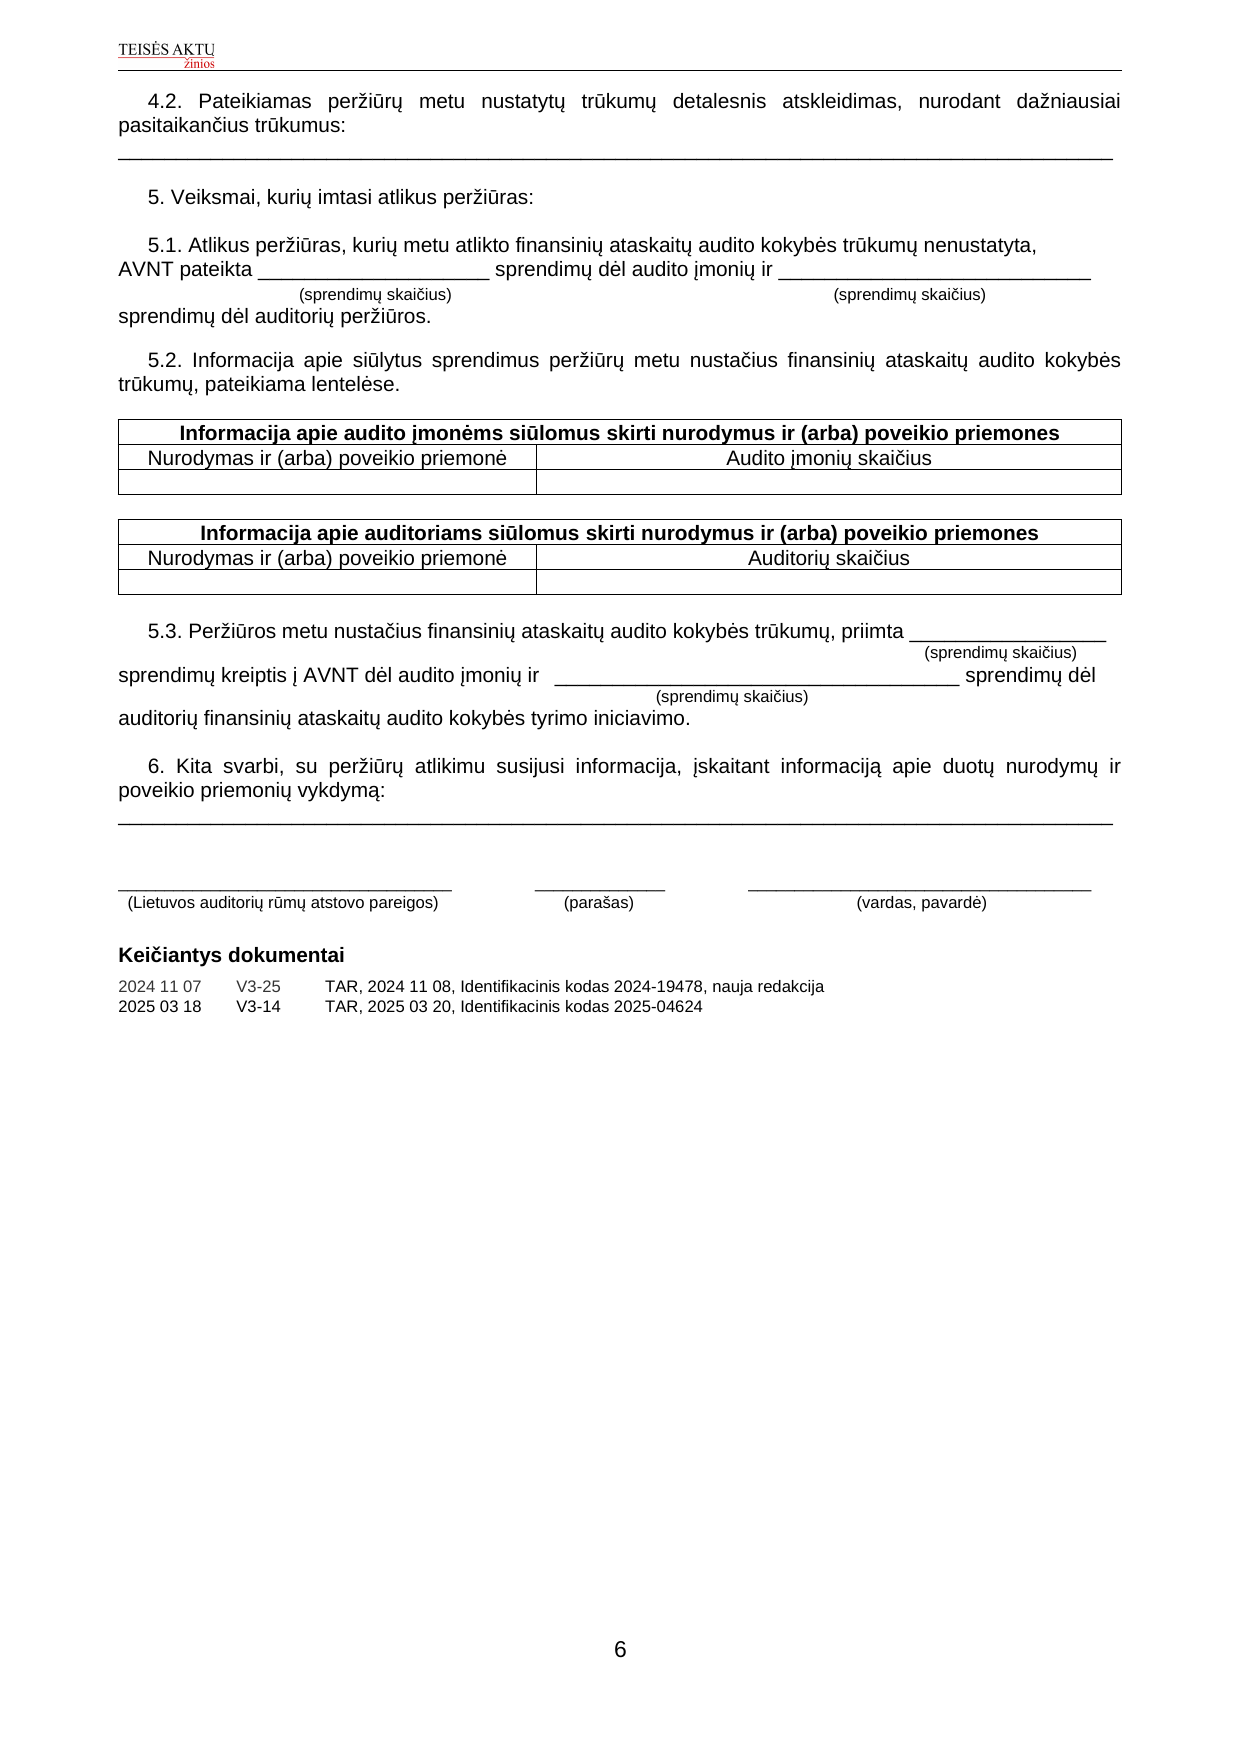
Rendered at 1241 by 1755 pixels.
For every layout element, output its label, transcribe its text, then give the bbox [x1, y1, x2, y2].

text 6. Kita svarbi, su peržiūrų atlikimu susijusi informacija, įskaitant informaciją apie duotų nurodymų ir poveikio priemonių vykdymą: [118, 753, 1122, 801]
text ______________________________________________________________________________________ [118, 801, 1122, 825]
text (sprendimų skaičius) (sprendimų skaičius) [118, 280, 1122, 304]
table_cell [119, 570, 536, 594]
text 5. Veiksmai, kurių imtasi atlikus peržiūras: [118, 184, 1122, 208]
text auditorių finansinių ataskaitų audito kokybės tyrimo iniciavimo. [118, 706, 1122, 729]
text 5.2. Informacija apie siūlytus sprendimus peržiūrų metu nustačius finansinių ataskaitų audito kokybės trūkumų, pateikiama lentelėse. [118, 347, 1122, 395]
text (Lietuvos auditorių rūmų atstovo pareigos) (parašas) (vardas, pavardė) [118, 892, 1122, 912]
table_cell Nurodymas ir (arba) poveikio priemonė [119, 445, 536, 469]
text Keičiantys dokumentai [118, 943, 1122, 967]
table_cell Auditorių skaičius [537, 545, 1121, 569]
table_cell Nurodymas ir (arba) poveikio priemonė [119, 545, 536, 569]
text sprendimų dėl auditorių peržiūros. [118, 304, 1122, 328]
table_cell [537, 470, 1121, 494]
text sprendimų kreiptis į AVNT dėl audito įmonių ir ___________________________________ sprendimų dėl [118, 662, 1122, 686]
table_cell [537, 570, 1121, 594]
text ____________________________________ ______________ _____________________________________ [118, 873, 1122, 892]
table_cell [119, 470, 536, 494]
table_cell Audito įmonių skaičius [537, 445, 1121, 469]
text 4.2. Pateikiamas peržiūrų metu nustatytų trūkumų detalesnis atskleidimas, nurodant dažniausiai pasitaikančius trūkumus: [118, 89, 1122, 137]
text (sprendimų skaičius) [118, 686, 1122, 706]
text 2025 03 18 V3-14 TAR, 2025 03 20, Identifikacinis kodas 2025-04624 [118, 996, 1122, 1016]
table_header Informacija apie auditoriams siūlomus skirti nurodymus ir (arba) poveikio priemones [119, 520, 1121, 544]
text AVNT pateikta ____________________ sprendimų dėl audito įmonių ir ___________________________ [118, 256, 1122, 280]
text ______________________________________________________________________________________ [118, 137, 1122, 161]
text 5.3. Peržiūros metu nustačius finansinių ataskaitų audito kokybės trūkumų, priimta _________________ [118, 619, 1122, 643]
table_header Informacija apie audito įmonėms siūlomus skirti nurodymus ir (arba) poveikio priemones [119, 420, 1121, 444]
text (sprendimų skaičius) [118, 643, 1122, 662]
text 2024 11 07 V3-25 TAR, 2024 11 08, Identifikacinis kodas 2024-19478, nauja redakcija [118, 977, 1122, 996]
text 5.1. Atlikus peržiūras, kurių metu atlikto finansinių ataskaitų audito kokybės trūkumų nenustatyta, [118, 232, 1122, 256]
